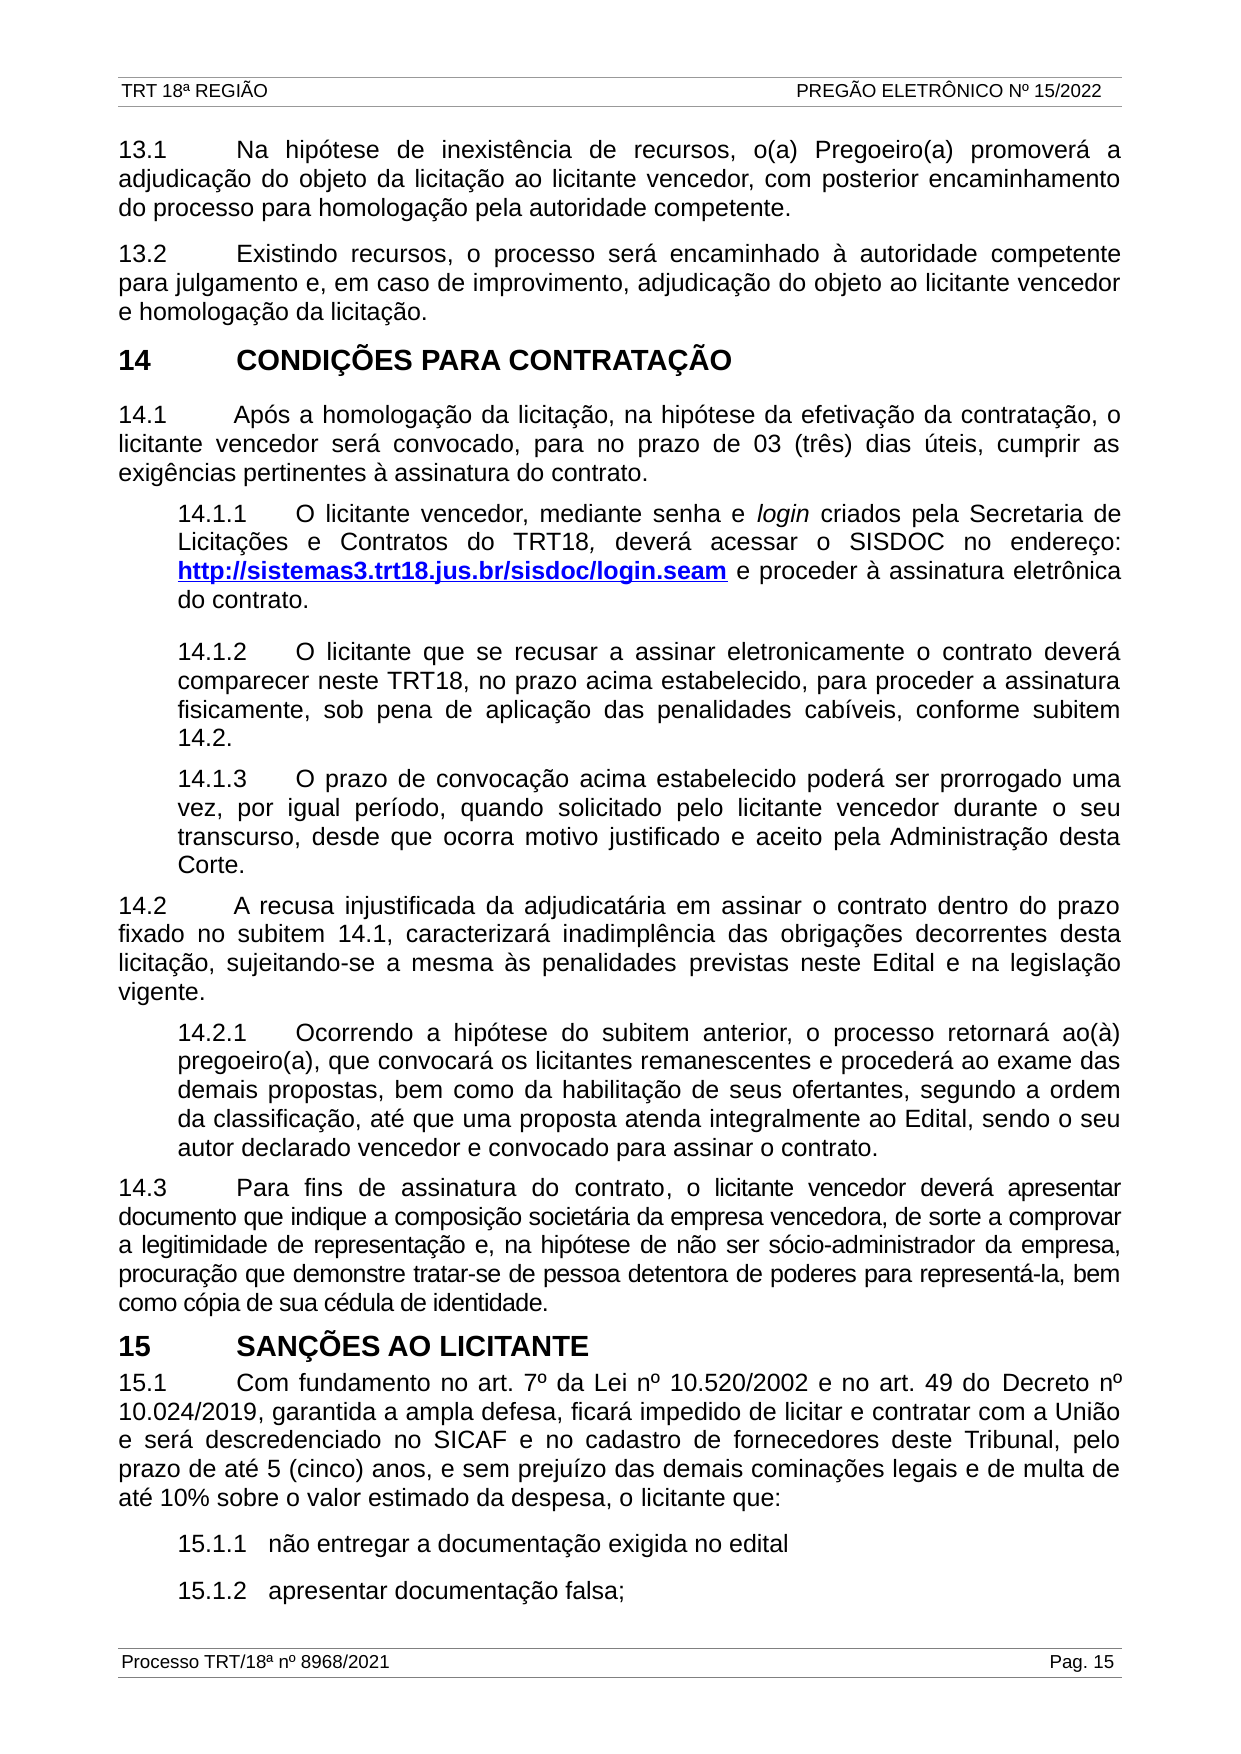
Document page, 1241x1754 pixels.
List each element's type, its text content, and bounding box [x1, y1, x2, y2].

text 15 SANÇÕES AO LICITANTE [118, 1328, 1122, 1362]
list 14.2.1 Ocorrendo a hipótese do subitem anterior, o processo retornará ao(à) pregoeiro(a), que convocará os licitantes remanescentes e procederá ao exame das demais propostas, bem como da habilitação de seus ofertantes, segundo a ordem da classificação, até que uma proposta atenda integralmente ao Edital, sendo o seu autor declarado vencedor e convocado para assinar o contrato. [177, 1017, 1122, 1161]
text 14 CONDIÇÕES PARA CONTRATAÇÃO [118, 343, 1122, 377]
text 15.1.1 não entregar a documentação exigida no edital [177, 1529, 1122, 1558]
text 15.1.2 apresentar documentação falsa; [177, 1576, 1122, 1605]
text 14.1 Após a homologação da licitação, na hipótese da efetivação da contratação, o licitante vencedor será convocado, para no prazo de 03 (três) dias úteis, cumprir as exigências pertinentes à assinatura do contrato. [118, 401, 1122, 487]
text 13.1 Na hipótese de inexistência de recursos, o(a) Pregoeiro(a) promoverá a adjudicação do objeto da licitação ao licitante vencedor, com posterior encaminhamento do processo para homologação pela autoridade competente. [118, 136, 1122, 222]
text 14.2 A recusa injustificada da adjudicatária em assinar o contrato dentro do prazo fixado no subitem 14.1, caracterizará inadimplência das obrigações decorrentes desta licitação, sujeitando-se a mesma às penalidades previstas neste Edital e na legislação vigente. [118, 891, 1122, 1006]
text 14.3 Para fins de assinatura do contrato, o licitante vencedor deverá apresentar documento que indique a composição societária da empresa vencedora, de sorte a comprovar a legitimidade de representação e, na hipótese de não ser sócio-administrador da empresa, procuração que demonstre tratar-se de pessoa detentora de poderes para representá-la, bem como cópia de sua cédula de identidade. [118, 1173, 1122, 1317]
list 14.1.2 O licitante que se recusar a assinar eletronicamente o contrato deverá comparecer neste TRT18, no prazo acima estabelecido, para proceder a assinatura fisicamente, sob pena de aplicação das penalidades cabíveis, conforme subitem 14.2. [177, 637, 1122, 752]
text 15.1 Com fundamento no art. 7º da Lei nº 10.520/2002 e no art. 49 do Decreto nº 10.024/2019, garantida a ampla defesa, ficará impedido de licitar e contratar com a União e será descredenciado no SICAF e no cadastro de fornecedores deste Tribunal, pelo prazo de até 5 (cinco) anos, e sem prejuízo das demais cominações legais e de multa de até 10% sobre o valor estimado da despesa, o licitante que: [118, 1368, 1122, 1512]
list 14.1.3 O prazo de convocação acima estabelecido poderá ser prorrogado uma vez, por igual período, quando solicitado pelo licitante vencedor durante o seu transcurso, desde que ocorra motivo justificado e aceito pela Administração desta Corte. [177, 764, 1122, 879]
text 14.1.1 O licitante vencedor, mediante senha e login criados pela Secretaria de Licitações e Contratos do TRT18, deverá acessar o SISDOC no endereço: http://sistemas3.trt18.jus.br/sisdoc/login.seam e proceder à assinatura eletrônica do contrato. [177, 498, 1122, 613]
text 13.2 Existindo recursos, o processo será encaminhado à autoridade competente para julgamento e, em caso de improvimento, adjudicação do objeto ao licitante vencedor e homologação da licitação. [118, 239, 1122, 326]
